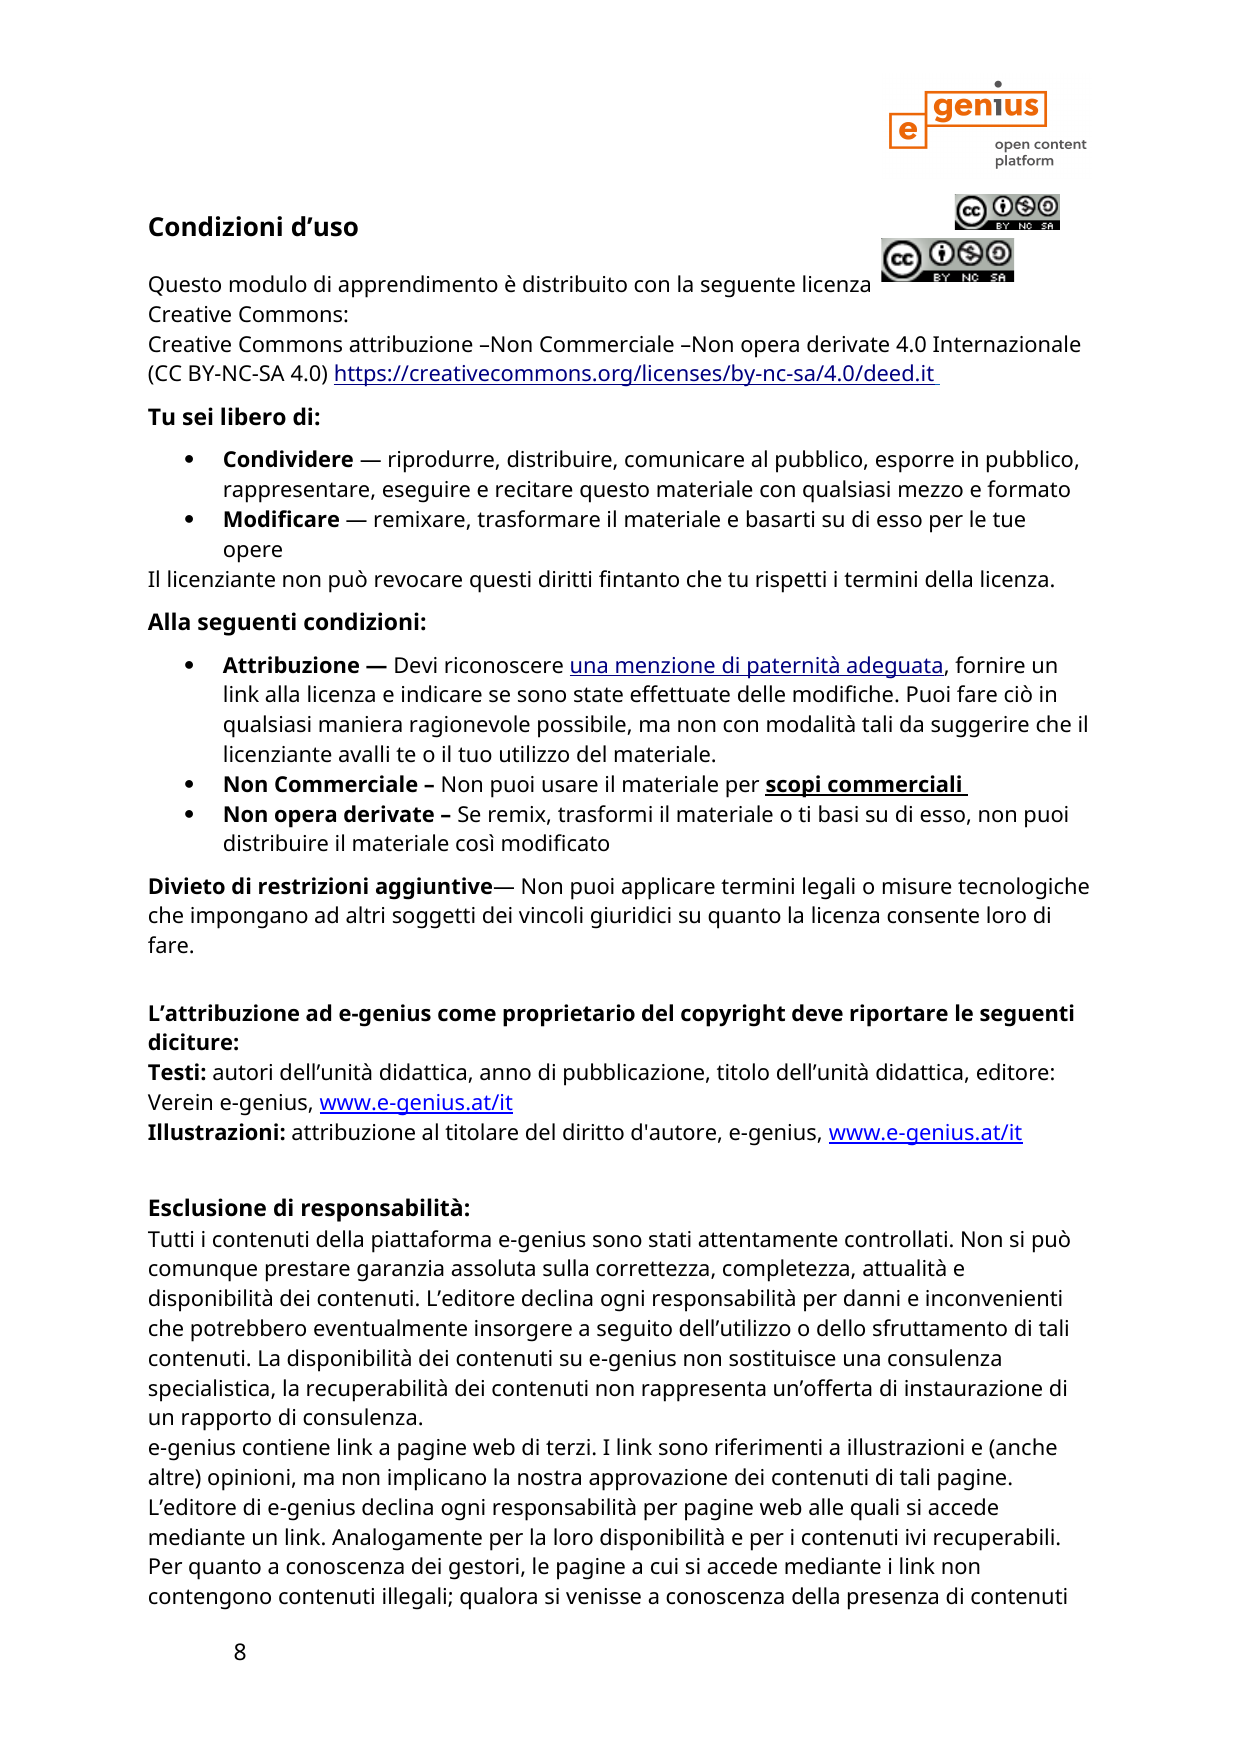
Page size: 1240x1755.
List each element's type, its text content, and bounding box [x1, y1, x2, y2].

subtitle Creative Commons attribuzione –Non Commerciale –Non opera derivate 4.0 Internazionale (CC BY-NC-SA 4.0) https://creativecommons.org/licenses/by-nc-sa/4.0/deed.it [148, 329, 1092, 388]
text Testi: autori dell’unità didattica, anno di pubblicazione, titolo dell’unità didattica, editore: Verein e-genius, www.e-genius.at/it [148, 1057, 1092, 1117]
list Modificare — remixare, trasformare il materiale e basarti su di esso per le tue opere [185, 504, 1092, 564]
subtitle Tu sei libero di: [148, 401, 1092, 432]
list Attribuzione — Devi riconoscere una menzione di paternità adeguata, fornire un link alla licenza e indicare se sono state effettuate delle modifiche. Puoi fare ciò in qualsiasi maniera ragionevole possibile, ma non con modalità tali da suggerire che il licenziante avalli te o il tuo utilizzo del materiale. [185, 650, 1092, 769]
text e-genius contiene link a pagine web di terzi. I link sono riferimenti a illustrazioni e (anche altre) opinioni, ma non implicano la nostra approvazione dei contenuti di tali pagine. L’editore di e-genius declina ogni responsabilità per pagine web alle quali si accede mediante un link. Analogamente per la loro disponibilità e per i contenuti ivi recuperabili. Per quanto a conoscenza dei gestori, le pagine a cui si accede mediante i link non contengono contenuti illegali; qualora si venisse a conoscenza della presenza di contenuti [148, 1432, 1092, 1611]
text Il licenziante non può revocare questi diritti fintanto che tu rispetti i termini della licenza. [148, 564, 1092, 593]
text Illustrazioni: attribuzione al titolare del diritto d'autore, e-genius, www.e-genius.at/it [148, 1117, 1092, 1147]
text Divieto di restrizioni aggiuntive— Non puoi applicare termini legali o misure tecnologiche che impongano ad altri soggetti dei vincoli giuridici su quanto la licenza consente loro di fare. [148, 871, 1092, 960]
text Esclusione di responsabilità: [148, 1192, 1092, 1224]
text Alla seguenti condizioni: [148, 606, 1092, 637]
subtitle Questo modulo di apprendimento è distribuito con la seguente licenza Creative Commons: [148, 269, 1092, 329]
text Tutti i contenuti della piattaforma e-genius sono stati attentamente controllati. Non si può comunque prestare garanzia assoluta sulla correttezza, completezza, attualità e disponibilità dei contenuti. L’editore declina ogni responsabilità per danni e inconvenienti che potrebbero eventualmente insorgere a seguito dell’utilizzo o dello sfruttamento di tali contenuti. La disponibilità dei contenuti su e-genius non sostituisce una consulenza specialistica, la recuperabilità dei contenuti non rappresenta un’offerta di instaurazione di un rapporto di consulenza. [148, 1224, 1092, 1432]
text L’attribuzione ad e-genius come proprietario del copyright deve riportare le seguenti diciture: [148, 998, 1092, 1057]
text Condizioni d’uso [148, 208, 1092, 244]
list Non opera derivate – Se remix, trasformi il materiale o ti basi su di esso, non puoi distribuire il materiale così modificato [185, 799, 1092, 858]
list Non Commerciale – Non puoi usare il materiale per scopi commerciali [185, 769, 1092, 799]
list Condividere — riprodurre, distribuire, comunicare al pubblico, esporre in pubblico, rappresentare, eseguire e recitare questo materiale con qualsiasi mezzo e formato [185, 444, 1092, 504]
